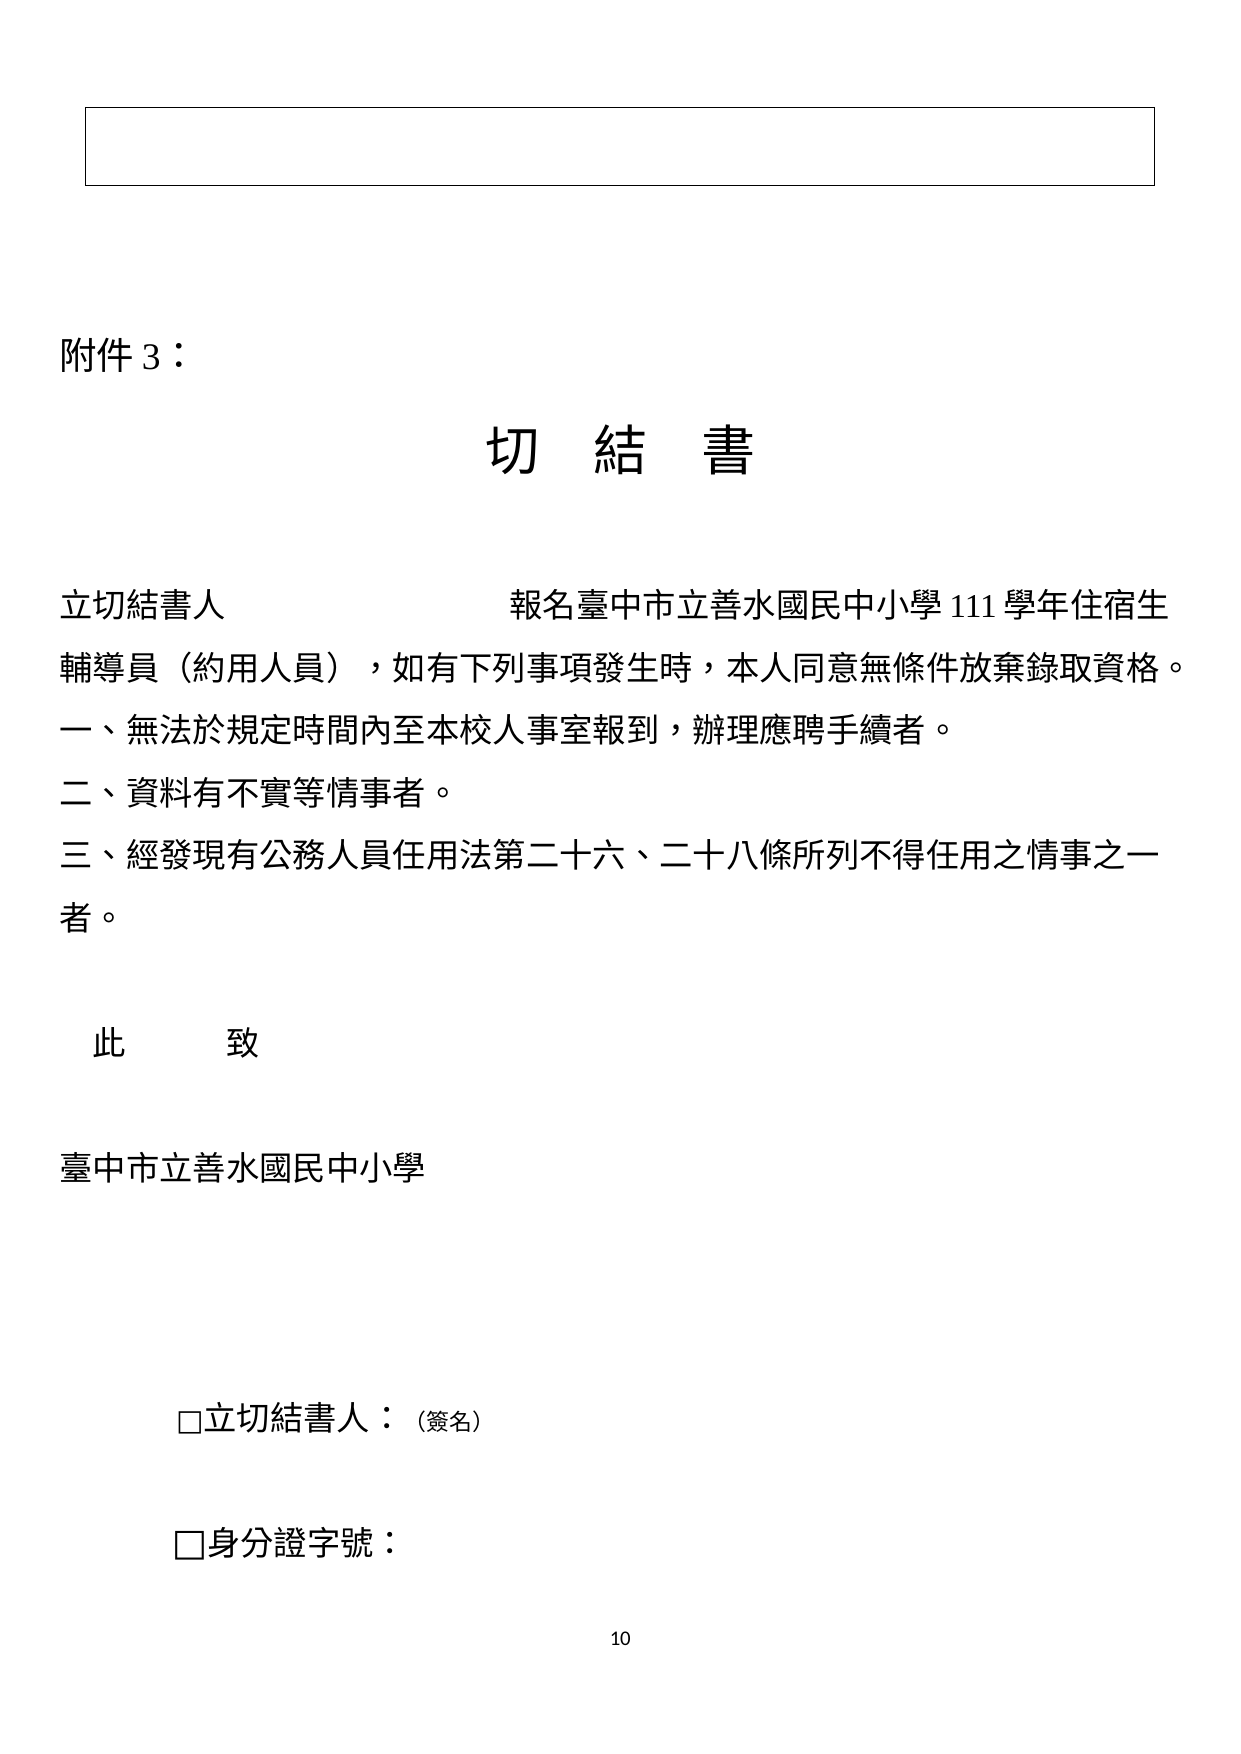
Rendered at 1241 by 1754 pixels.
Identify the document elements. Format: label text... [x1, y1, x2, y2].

text □身分證字號： [59, 1499, 1181, 1561]
table_cell [86, 108, 1154, 185]
text 三、經發現有公務人員任用法第二十六、二十八條所列不得任用之情事之一者。 [59, 811, 1181, 936]
text 一、無法於規定時間內至本校人事室報到，辦理應聘手續者。 [59, 686, 1181, 749]
text 此 致 [59, 999, 1181, 1061]
text 臺中市立善水國民中小學 [59, 1124, 1181, 1186]
text □立切結書人：（簽名） [59, 1374, 1181, 1436]
text 切 結 書 [59, 374, 1181, 499]
text 二、資料有不實等情事者。 [59, 749, 1181, 811]
text 附件3： [59, 311, 1181, 374]
text 立切結書人 報名臺中市立善水國民中小學111學年住宿生輔導員（約用人員），如有下列事項發生時，本人同意無條件放棄錄取資格。 [59, 561, 1181, 686]
